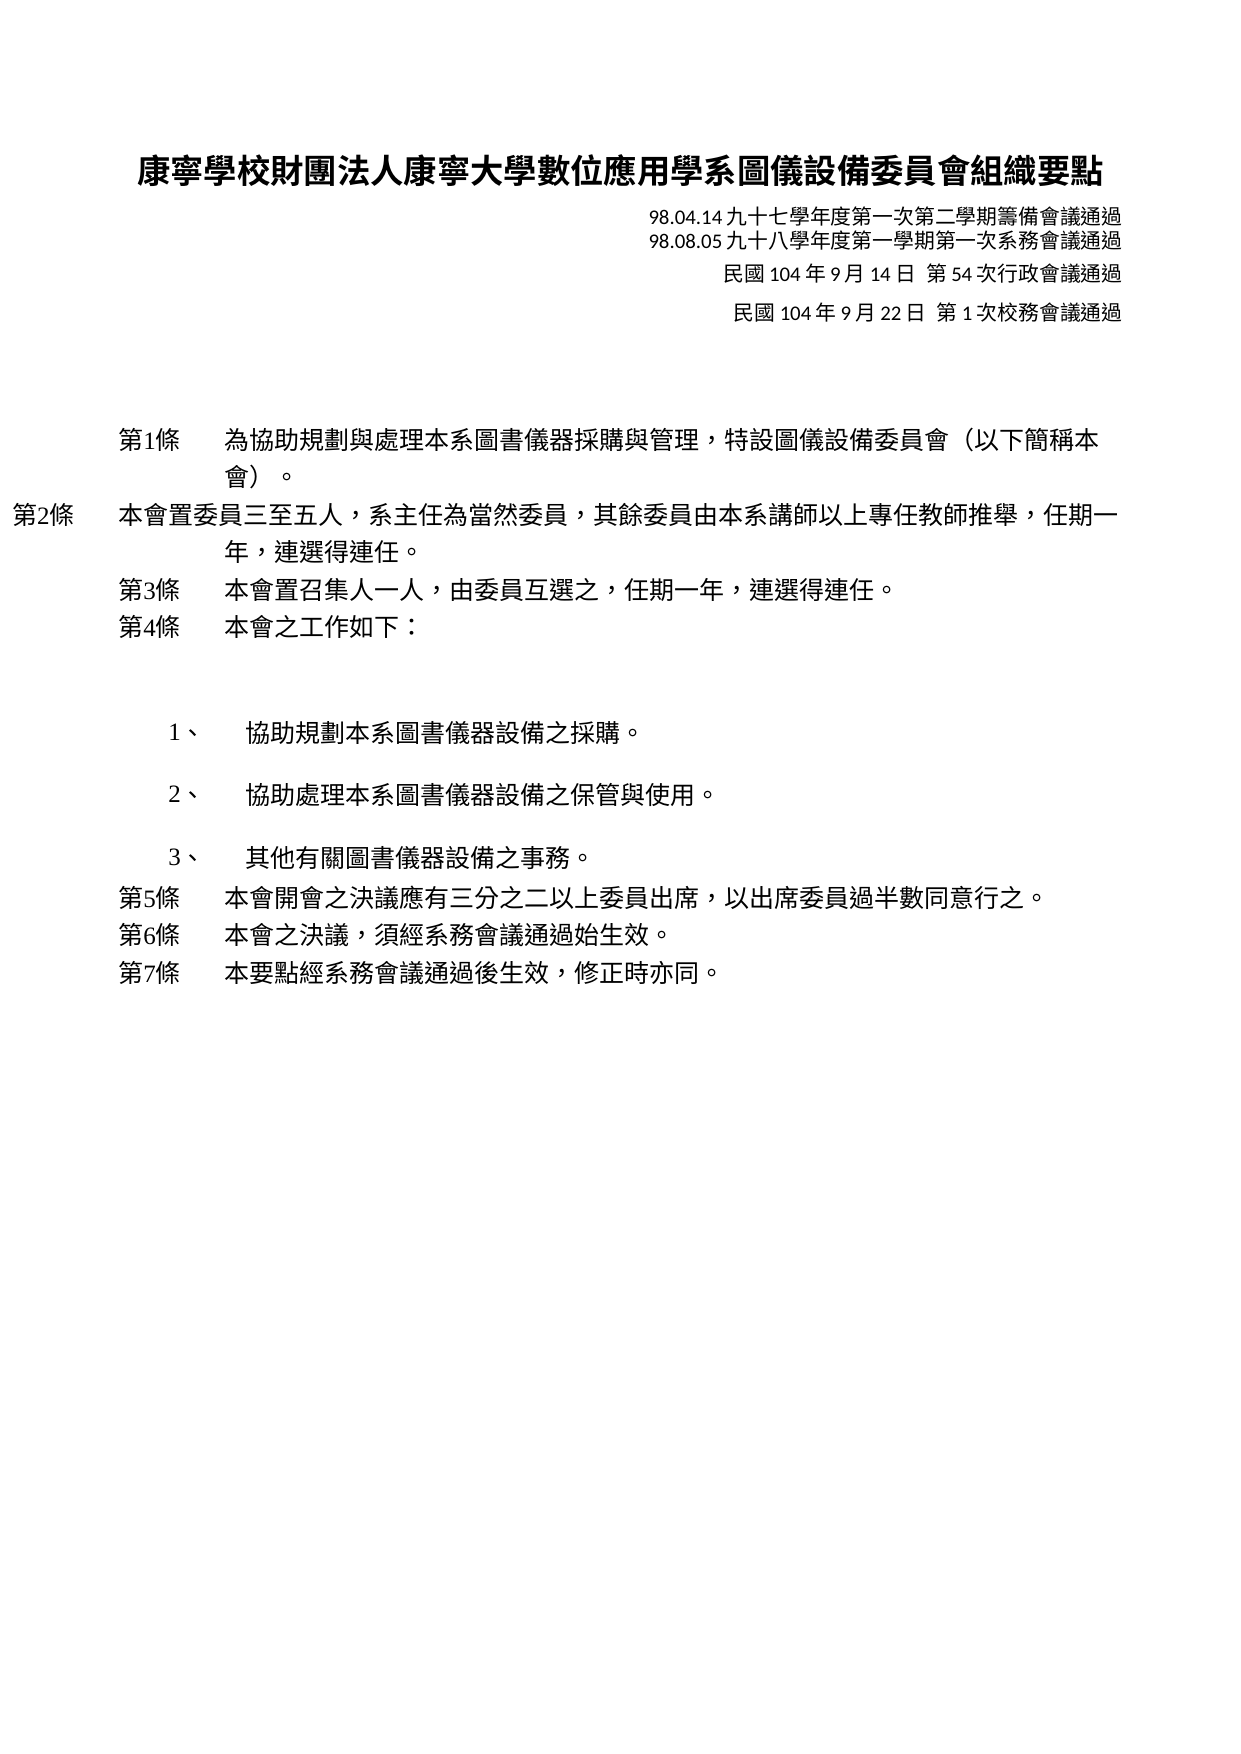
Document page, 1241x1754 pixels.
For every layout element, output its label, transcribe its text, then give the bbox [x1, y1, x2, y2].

text 98.04.14九十七學年度第一次第二學期籌備會議通過 [118, 200, 1122, 230]
text 民國104年9月14日 第54次行政會議通過 [118, 263, 1122, 286]
list 本會置委員三至五人，系主任為當然委員，其餘委員由本系講師以上專任教師推舉，任期一年，連選得連任。 [12, 494, 1122, 569]
list 協助規劃本系圖書儀器設備之採購。 [168, 689, 1122, 752]
list 本會之決議，須經系務會議通過始生效。 [118, 914, 1122, 952]
list 為協助規劃與處理本系圖書儀器採購與管理，特設圖儀設備委員會（以下簡稱本會）。 [118, 419, 1122, 494]
list 協助處理本系圖書儀器設備之保管與使用。 [168, 752, 1122, 814]
list 本會開會之決議應有三分之二以上委員出席，以出席委員過半數同意行之。 [118, 877, 1122, 914]
list 本會置召集人一人，由委員互選之，任期一年，連選得連任。 [118, 569, 1122, 607]
list 其他有關圖書儀器設備之事務。 [168, 814, 1122, 877]
list 本會之工作如下： [118, 607, 1122, 644]
list 本要點經系務會議通過後生效，修正時亦同。 [118, 952, 1122, 989]
text 民國104年9月22日 第1次校務會議通過 [118, 296, 1122, 326]
text 98.08.05九十八學年度第一學期第一次系務會議通過 [118, 230, 1122, 253]
text 康寧學校財團法人康寧大學數位應用學系圖儀設備委員會組織要點 [118, 127, 1122, 189]
